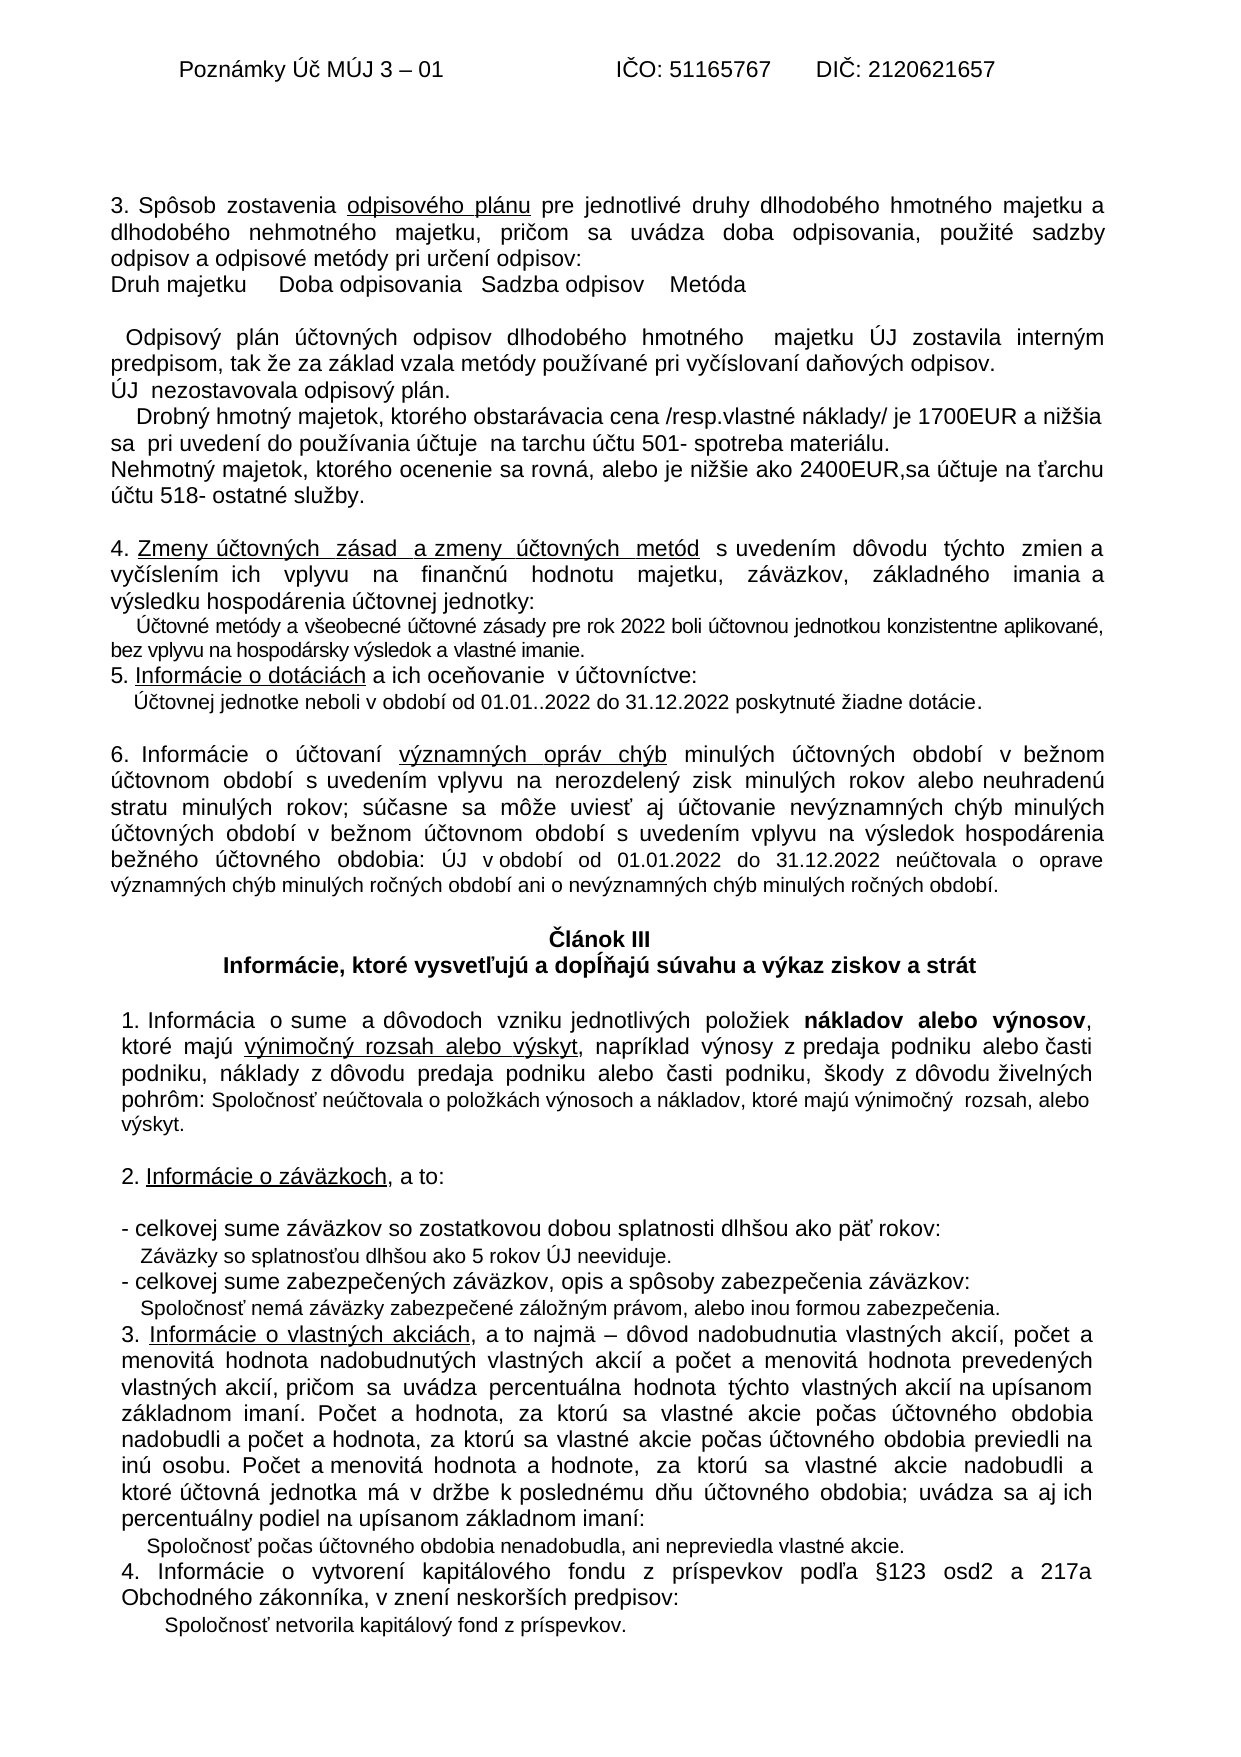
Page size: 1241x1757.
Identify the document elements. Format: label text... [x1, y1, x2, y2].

text 4. Informácie o vytvorení kapitálového fondu z príspevkov podľa §123 osd2 a 217a Obchodného zákonníka, v znení neskorších predpisov: [121, 1558, 1093, 1611]
text 6. Informácie o účtovaní významných opráv chýb minulých účtovných období v bežnom účtovnom období s uvedením vplyvu na nerozdelený zisk minulých rokov alebo neuhradenú stratu minulých rokov; súčasne sa môže uviesť aj účtovanie nevýznamných chýb minulých účtovných období v bežnom účtovnom období s uvedením vplyvu na výsledok hospodárenia bežného účtovného obdobia: ÚJ v období od 01.01.2022 do 31.12.2022 neúčtovala o oprave významných chýb minulých ročných období ani o nevýznamných chýb minulých ročných období. [110, 741, 1105, 897]
text Informácie, ktoré vysvetľujú a dopĺňajú súvahu a výkaz ziskov a strát [110, 952, 1088, 979]
text 2. Informácie o záväzkoch, a to: [121, 1163, 1093, 1189]
text - celkovej sume zabezpečených záväzkov, opis a spôsoby zabezpečenia záväzkov: [121, 1268, 1093, 1294]
text Spoločnosť nemá záväzky zabezpečené záložným právom, alebo inou formou zabezpečenia. [121, 1294, 1093, 1321]
text Odpisový plán účtovných odpisov dlhodobého hmotného majetku ÚJ zostavila interným predpisom, tak že za základ vzala metódy používané pri vyčíslovaní daňových odpisov. [110, 324, 1105, 377]
text Nehmotný majetok, ktorého ocenenie sa rovná, alebo je nižšie ako 2400EUR,sa účtuje na ťarchu účtu 518- ostatné služby. [110, 456, 1105, 508]
text Účtovnej jednotke neboli v období od 01.01..2022 do 31.12.2022 poskytnuté žiadne dotácie. [110, 688, 1105, 714]
text Druh majetku Doba odpisovania Sadzba odpisov Metóda [110, 271, 1105, 298]
text 1. Informácia o sume a dôvodoch vzniku jednotlivých položiek nákladov alebo výnosov, ktoré majú výnimočný rozsah alebo výskyt, napríklad výnosy z predaja podniku alebo časti podniku, náklady z dôvodu predaja podniku alebo časti podniku, škody z dôvodu živelných pohrôm: Spoločnosť neúčtovala o položkách výnosoch a nákladov, ktoré majú výnimočný rozsah, alebo [121, 1007, 1093, 1112]
text 3. Informácie o vlastných akciách, a to najmä – dôvod nadobudnutia vlastných akcií, počet a menovitá hodnota nadobudnutých vlastných akcií a počet a menovitá hodnota prevedených vlastných akcií, pričom sa uvádza percentuálna hodnota týchto vlastných akcií na upísanom základnom imaní. Počet a hodnota, za ktorú sa vlastné akcie počas účtovného obdobia nadobudli a počet a hodnota, za ktorú sa vlastné akcie počas účtovného obdobia previedli na inú osobu. Počet a menovitá hodnota a hodnote, za ktorú sa vlastné akcie nadobudli a ktoré účtovná jednotka má v držbe k poslednému dňu účtovného obdobia; uvádza sa aj ich percentuálny podiel na upísanom základnom imaní: [121, 1321, 1093, 1532]
text 5. Informácie o dotáciách a ich oceňovanie v účtovníctve: [110, 662, 1105, 688]
text 3. Spôsob zostavenia odpisového plánu pre jednotlivé druhy dlhodobého hmotného majetku a dlhodobého nehmotného majetku, pričom sa uvádza doba odpisovania, použité sadzby odpisov a odpisové metódy pri určení odpisov: [110, 192, 1105, 271]
text ÚJ nezostavovala odpisový plán. [110, 377, 1105, 403]
text sa pri uvedení do používania účtuje na tarchu účtu 501- spotreba materiálu. [110, 429, 1105, 456]
text Spoločnosť netvorila kapitálový fond z príspevkov. [121, 1611, 1093, 1637]
text Účtovné metódy a všeobecné účtovné zásady pre rok 2022 boli účtovnou jednotkou konzistentne aplikované, bez vplyvu na hospodársky výsledok a vlastné imanie. [110, 614, 1105, 662]
text 4. Zmeny účtovných zásad a zmeny účtovných metód s uvedením dôvodu týchto zmien a vyčíslením ich vplyvu na finančnú hodnotu majetku, záväzkov, základného imania a výsledku hospodárenia účtovnej jednotky: [110, 535, 1105, 614]
text - celkovej sume záväzkov so zostatkovou dobou splatnosti dlhšou ako päť rokov: [121, 1215, 1093, 1242]
subtitle Článok III [110, 926, 1088, 952]
text Drobný hmotný majetok, ktorého obstarávacia cena /resp.vlastné náklady/ je 1700EUR a nižšia [110, 403, 1105, 429]
text výskyt. [121, 1112, 1093, 1136]
text Záväzky so splatnosťou dlhšou ako 5 rokov ÚJ neeviduje. [121, 1242, 1093, 1268]
text Spoločnosť počas účtovného obdobia nenadobudla, ani nepreviedla vlastné akcie. [121, 1532, 1093, 1558]
